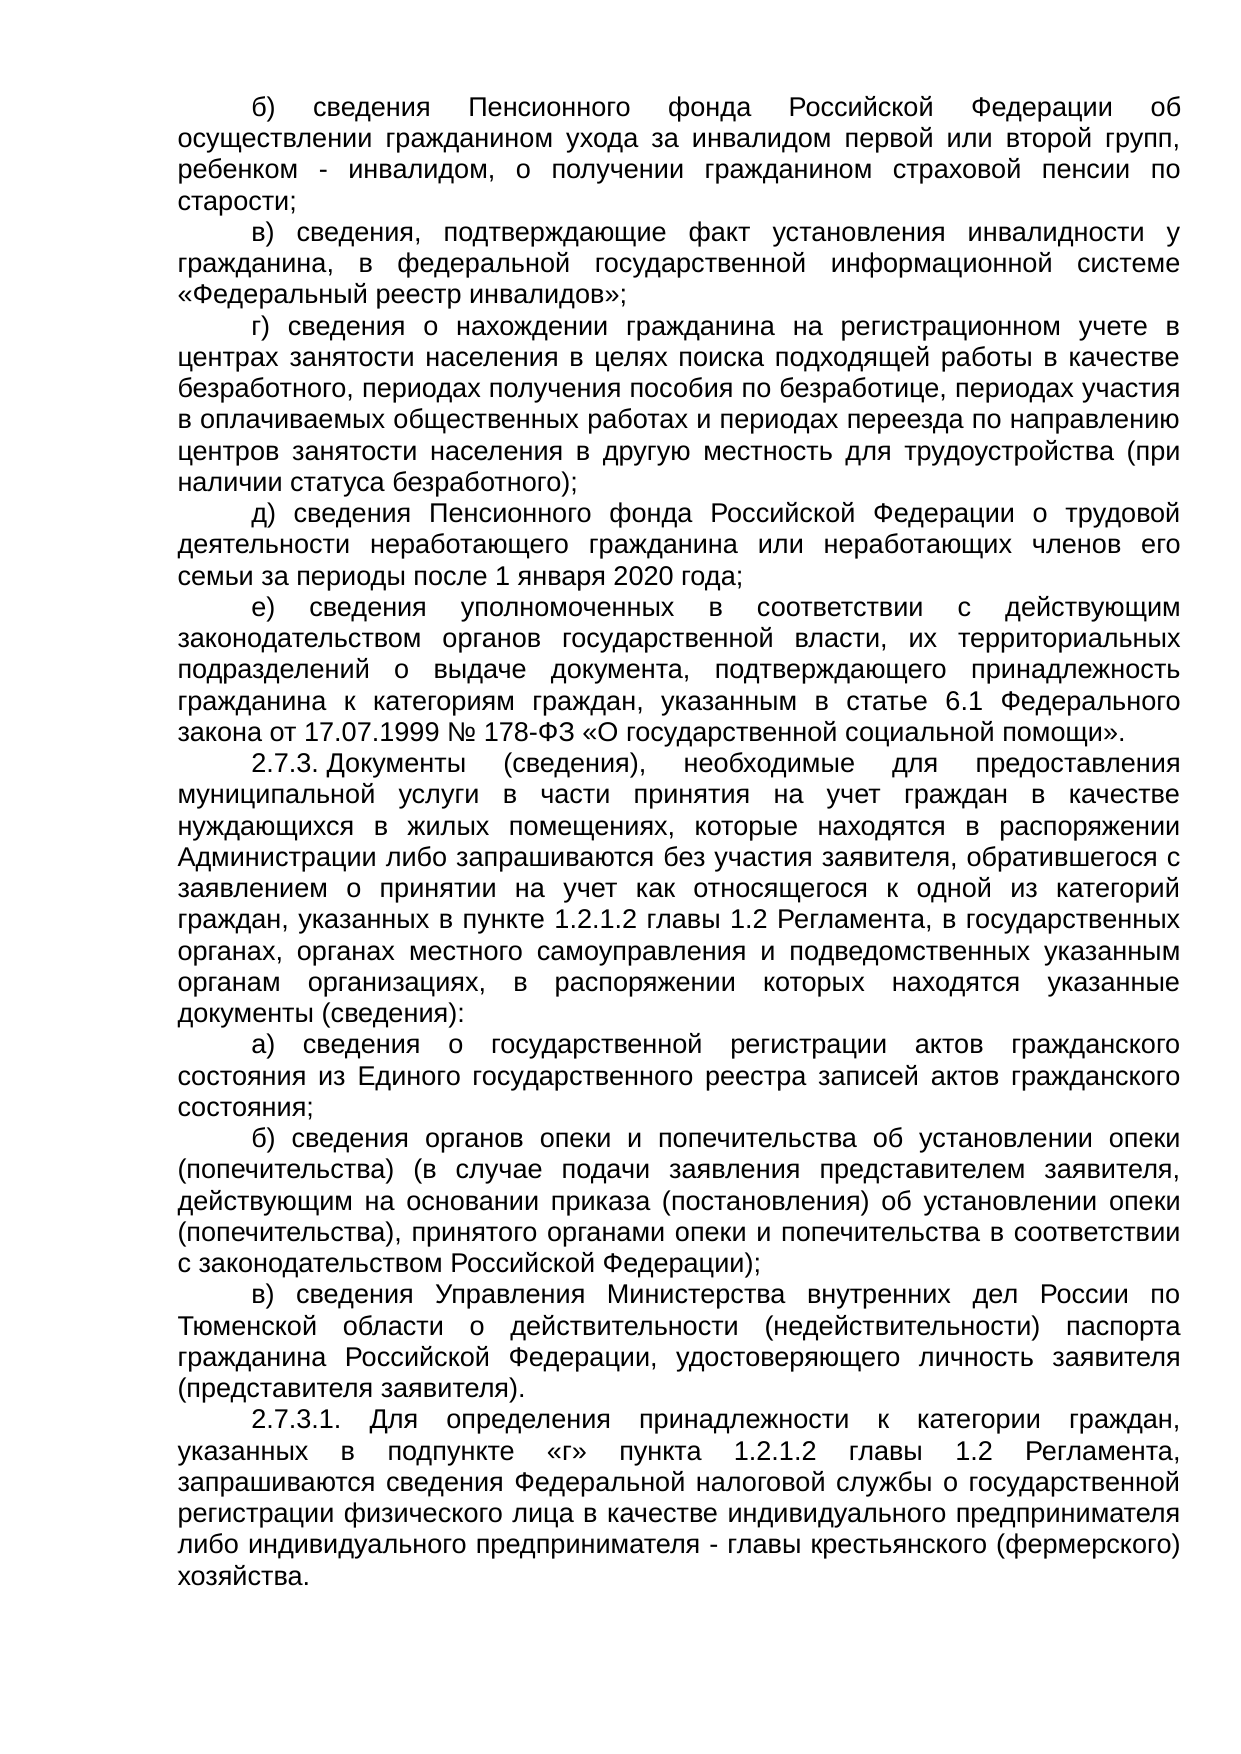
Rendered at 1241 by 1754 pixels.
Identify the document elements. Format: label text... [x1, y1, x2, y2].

text в) сведения, подтверждающие факт установления инвалидности у гражданина, в федеральной государственной информационной системе «Федеральный реестр инвалидов»; [177, 216, 1181, 310]
text д) сведения Пенсионного фонда Российской Федерации о трудовой деятельности неработающего гражданина или неработающих членов его семьи за периоды после 1 января 2020 года; [177, 497, 1181, 591]
text 2.7.3.1. Для определения принадлежности к категории граждан, указанных в подпункте «г» пункта 1.2.1.2 главы 1.2 Регламента, запрашиваются сведения Федеральной налоговой службы о государственной регистрации физического лица в качестве индивидуального предпринимателя либо индивидуального предпринимателя - главы крестьянского (фермерского) хозяйства. [177, 1403, 1181, 1591]
text б) сведения органов опеки и попечительства об установлении опеки (попечительства) (в случае подачи заявления представителем заявителя, действующим на основании приказа (постановления) об установлении опеки (попечительства), принятого органами опеки и попечительства в соответствии с законодательством Российской Федерации); [177, 1122, 1181, 1278]
text б) сведения Пенсионного фонда Российской Федерации об осуществлении гражданином ухода за инвалидом первой или второй групп, ребенком - инвалидом, о получении гражданином страховой пенсии по старости; [177, 91, 1181, 216]
text в) сведения Управления Министерства внутренних дел России по Тюменской области о действительности (недействительности) паспорта гражданина Российской Федерации, удостоверяющего личность заявителя (представителя заявителя). [177, 1278, 1181, 1403]
text 2.7.3. Документы (сведения), необходимые для предоставления муниципальной услуги в части принятия на учет граждан в качестве нуждающихся в жилых помещениях, которые находятся в распоряжении Администрации либо запрашиваются без участия заявителя, обратившегося с заявлением о принятии на учет как относящегося к одной из категорий граждан, указанных в пункте 1.2.1.2 главы 1.2 Регламента, в государственных органах, органах местного самоуправления и подведомственных указанным органам организациях, в распоряжении которых находятся указанные документы (сведения): [177, 747, 1181, 1028]
text г) сведения о нахождении гражданина на регистрационном учете в центрах занятости населения в целях поиска подходящей работы в качестве безработного, периодах получения пособия по безработице, периодах участия в оплачиваемых общественных работах и периодах переезда по направлению центров занятости населения в другую местность для трудоустройства (при наличии статуса безработного); [177, 310, 1181, 497]
text е) сведения уполномоченных в соответствии с действующим законодательством органов государственной власти, их территориальных подразделений о выдаче документа, подтверждающего принадлежность гражданина к категориям граждан, указанным в статье 6.1 Федерального закона от 17.07.1999 № 178-ФЗ «О государственной социальной помощи». [177, 591, 1181, 747]
text а) сведения о государственной регистрации актов гражданского состояния из Единого государственного реестра записей актов гражданского состояния; [177, 1028, 1181, 1122]
